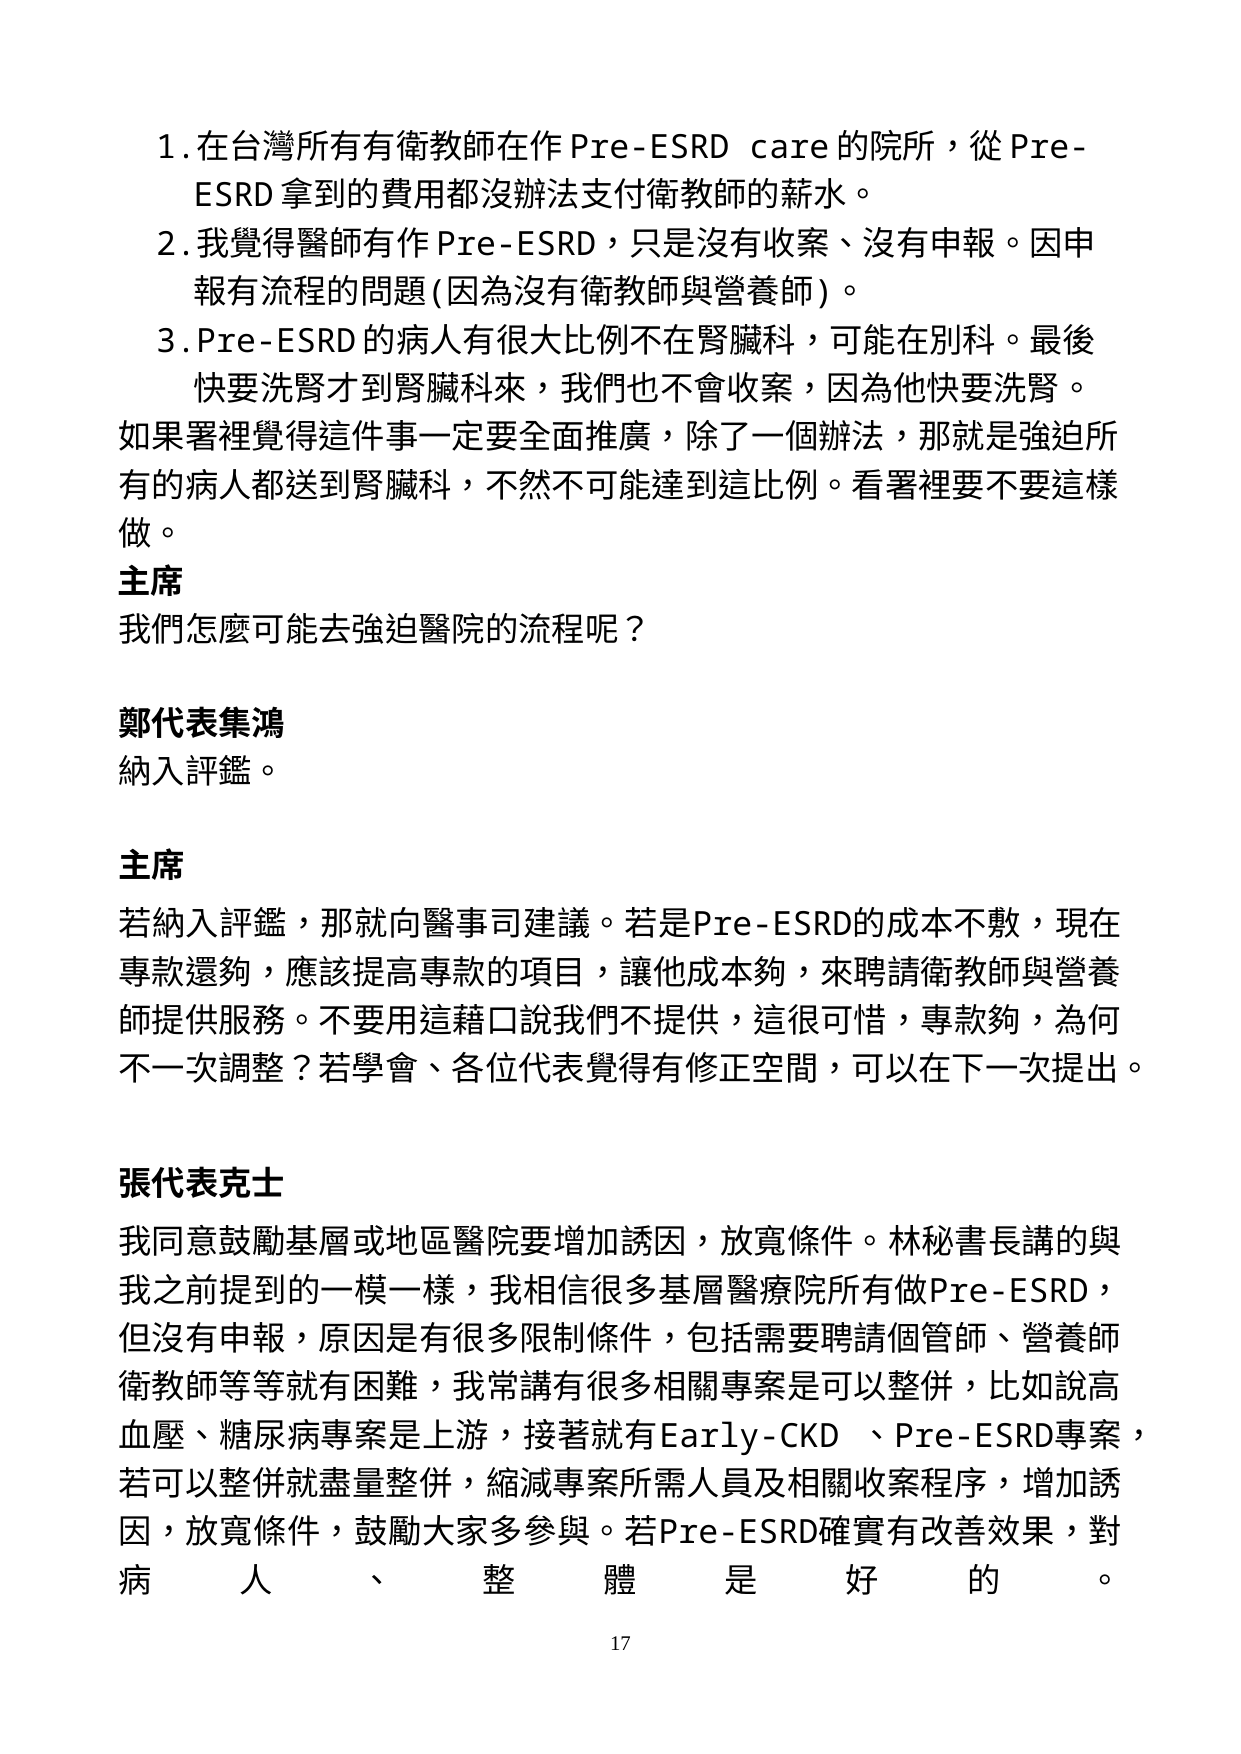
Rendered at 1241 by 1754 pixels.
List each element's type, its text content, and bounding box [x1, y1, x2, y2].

text 納入評鑑。 [118, 745, 1122, 793]
text 張代表克士 [118, 1157, 1122, 1205]
text 如果署裡覺得這件事一定要全面推廣，除了一個辦法，那就是強迫所有的病人都送到腎臟科，不然不可能達到這比例。看署裡要不要這樣做。 [118, 410, 1122, 555]
text 我們怎麼可能去強迫醫院的流程呢？ [118, 603, 1122, 651]
list 我覺得醫師有作Pre-ESRD，只是沒有收案、沒有申報。因申報有流程的問題(因為沒有衛教師與營養師)。 [156, 217, 1122, 313]
list 在台灣所有有衛教師在作Pre-ESRD care的院所，從Pre-ESRD拿到的費用都沒辦法支付衛教師的薪水。 [156, 120, 1122, 217]
text 鄭代表集鴻 [118, 697, 1122, 745]
text 主席 [118, 838, 1122, 887]
text 若納入評鑑，那就向醫事司建議。若是Pre-ESRD的成本不敷，現在專款還夠，應該提高專款的項目，讓他成本夠，來聘請衛教師與營養師提供服務。不要用這藉口說我們不提供，這很可惜，專款夠，為何不一次調整？若學會、各位代表覺得有修正空間，可以在下一次提出。 [118, 897, 1122, 1090]
list Pre-ESRD的病人有很大比例不在腎臟科，可能在別科。最後快要洗腎才到腎臟科來，我們也不會收案，因為他快要洗腎。 [156, 313, 1122, 410]
text 我同意鼓勵基層或地區醫院要增加誘因，放寬條件。林秘書長講的與我之前提到的一模一樣，我相信很多基層醫療院所有做Pre-ESRD，但沒有申報，原因是有很多限制條件，包括需要聘請個管師、營養師、衛教師等等就有困難，我常講有很多相關專案是可以整併，比如說高血壓、糖尿病專案是上游，接著就有Early-CKD 、Pre-ESRD專案，若可以整併就盡量整併，縮減專案所需人員及相關收案程序，增加誘因，放寬條件，鼓勵大家多參與。若Pre-ESRD確實有改善效果，對病人、整體是好的。 另外投影片第29張，從99年起就有1萬個透析新發生個案至今維持持平，我覺得實際上是緩降的，因為老化的速度增加，三高的病人變多，最後新生個案能維持在1萬個左右，其實代表實際上相對是減少的，這歸功於腎臟科及相關醫師的貢獻，他們把病患照顧好，避免演變成透析。另外，因為照護的品質提升、減少死亡，自然所需額度就會成長(約3.8-4.0%)，但總額協商過程，所給的成長率明顯低於實際成長率，這樣對於腎臟科醫師透過品質提升、減少死亡，又成功控制新個案發生的成果，結果卻給不足的成長率，讓點值變更差，反而造成一種懲罰。 而且健保署當時在協商過程有點見死不救，明知不夠用，可是也沒講，還提供只有成長3.1%的訊息，這點健保署應該適時提出正確資訊，並向消費者說明，否則若不支持醫界，誰來照顧病患？ [118, 1215, 1122, 1602]
text 主席 [117, 555, 1122, 603]
